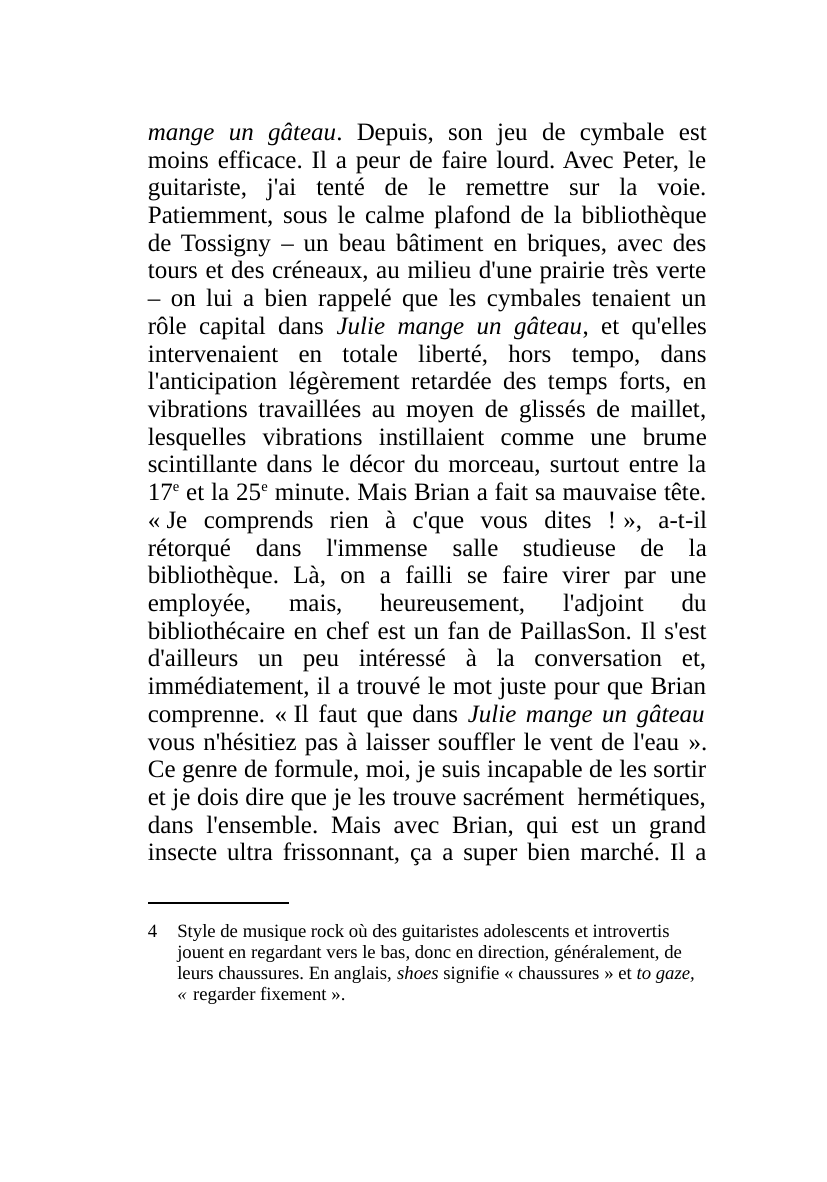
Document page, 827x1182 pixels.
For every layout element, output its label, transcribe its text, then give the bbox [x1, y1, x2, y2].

text mange un gâteau. Depuis, son jeu de cymbale est moins efficace. Il a peur de faire lourd. Avec Peter, le guitariste, j'ai tenté de le remettre sur la voie. Patiemment, sous le calme plafond de la bibliothèque de Tossigny – un beau bâtiment en briques, avec des tours et des créneaux, au milieu d'une prairie très verte – on lui a bien rappelé que les cymbales tenaient un rôle capital dans Julie mange un gâteau, et qu'elles intervenaient en totale liberté, hors tempo, dans l'anticipation légèrement retardée des temps forts, en vibrations travaillées au moyen de glissés de maillet, lesquelles vibrations instillaient comme une brume scintillante dans le décor du morceau, surtout entre la 17e et la 25e minute. Mais Brian a fait sa mauvaise tête. « Je comprends rien à c'que vous dites ! », a‑t‑il rétorqué dans l'immense salle studieuse de la bibliothèque. Là, on a failli se faire virer par une employée, mais, heureusement, l'adjoint du bibliothécaire en chef est un fan de PaillasSon. Il s'est d'ailleurs un peu intéressé à la conversation et, immédiatement, il a trouvé le mot juste pour que Brian comprenne. « Il faut que dans Julie mange un gâteau vous n'hésitiez pas à laisser souffler le vent de l'eau ». Ce genre de formule, moi, je suis incapable de les sortir et je dois dire que je les trouve sacrément hermétiques, dans l'ensemble. Mais avec Brian, qui est un grand insecte ultra frissonnant, ça a super bien marché. Il a [148, 118, 707, 866]
text Style de musique rock où des guitaristes adolescents et introvertis jouent en regardant vers le bas, donc en direction, généralement, de leurs chaussures. En anglais, shoes signifie « chaussures » et to gaze, « regarder fixement ». [148, 921, 709, 1004]
